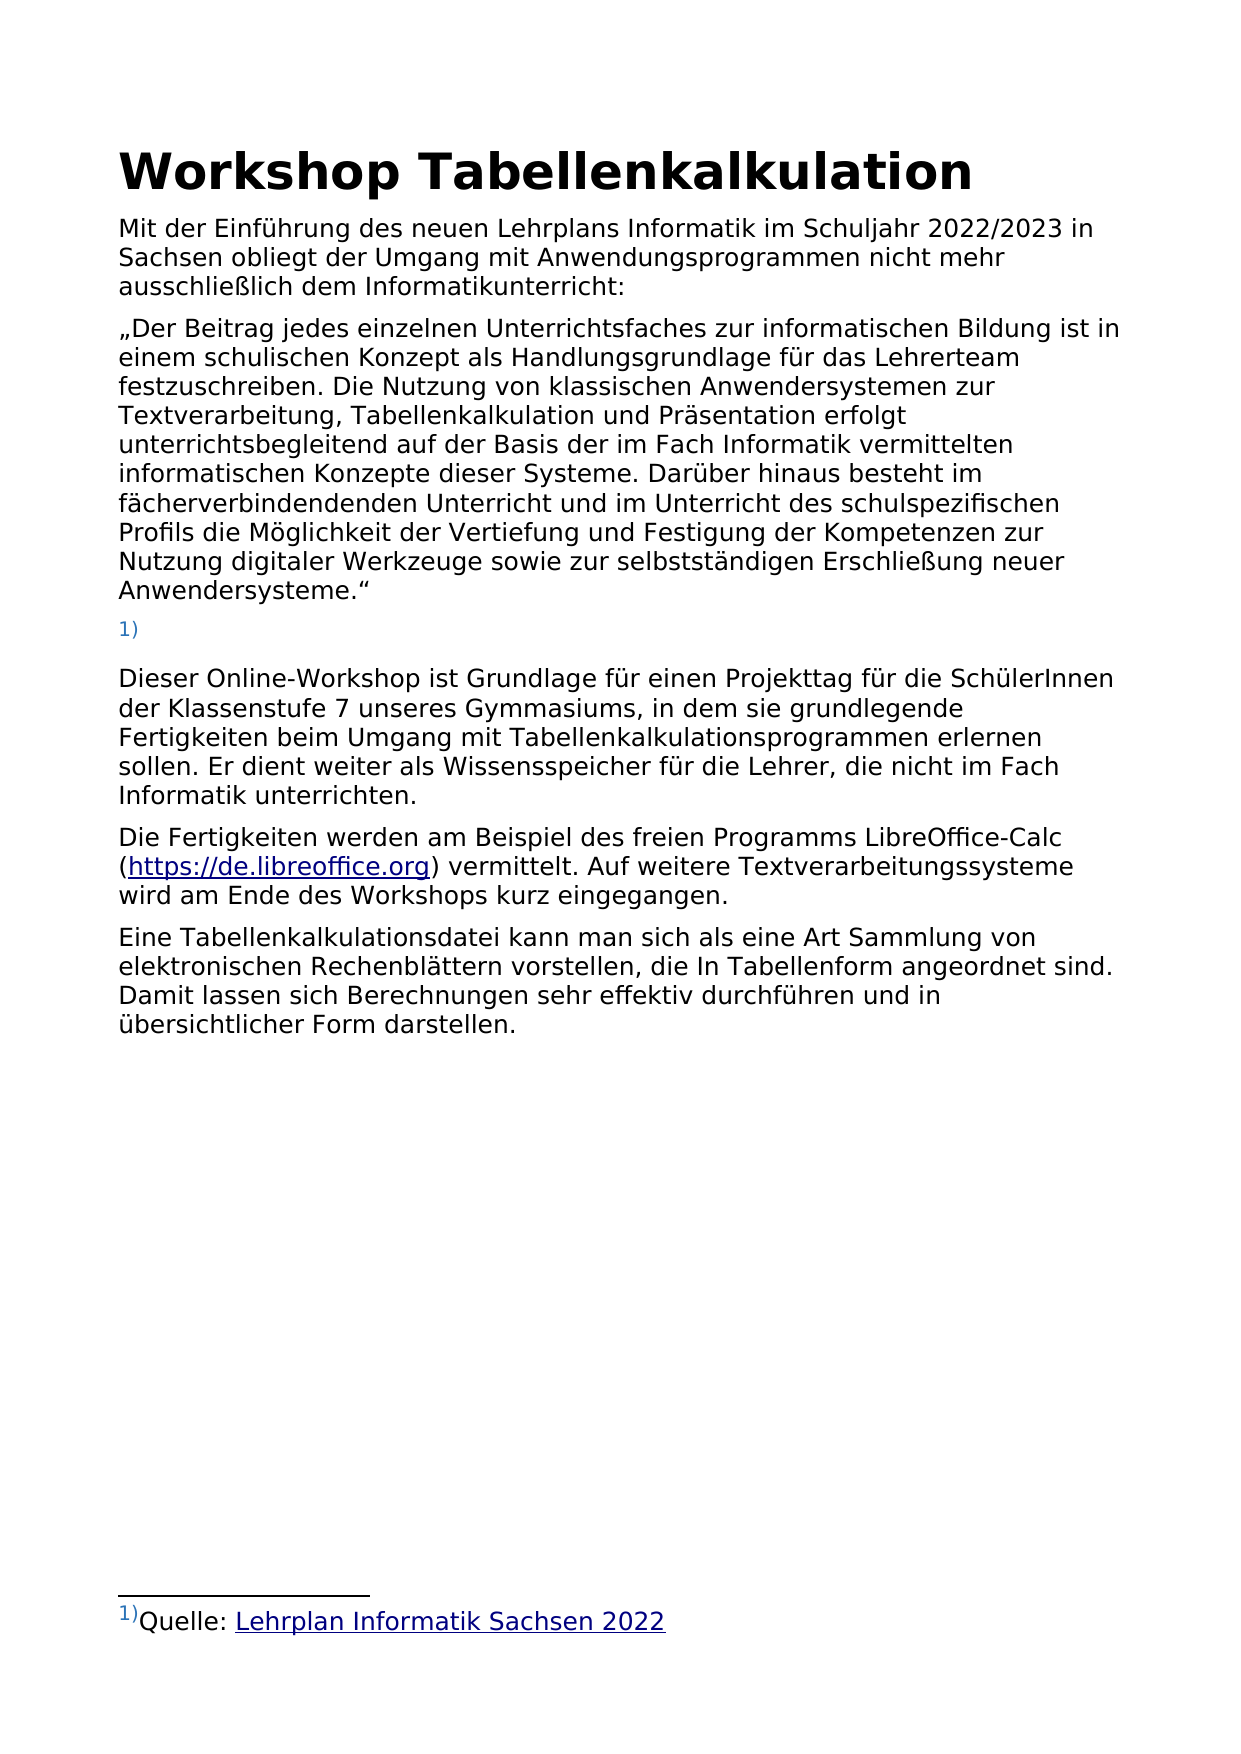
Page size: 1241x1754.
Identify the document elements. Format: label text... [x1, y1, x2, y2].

text Eine Tabellenkalkulationsdatei kann man sich als eine Art Sammlung von elektronischen Rechenblättern vorstellen, die In Tabellenform angeordnet sind. Damit lassen sich Berechnungen sehr effektiv durchführen und in übersichtlicher Form darstellen. [118, 923, 1122, 1039]
text Quelle: Lehrplan Informatik Sachsen 2022 [118, 1602, 1122, 1636]
subtitle Workshop Tabellenkalkulation [118, 143, 1122, 201]
text Dieser Online-Workshop ist Grundlage für einen Projekttag für die SchülerInnen der Klassenstufe 7 unseres Gymmasiums, in dem sie grundlegende Fertigkeiten beim Umgang mit Tabellenkalkulationsprogrammen erlernen sollen. Er dient weiter als Wissensspeicher für die Lehrer, die nicht im Fach Informatik unterrichten. [118, 664, 1122, 810]
text „Der Beitrag jedes einzelnen Unterrichtsfaches zur informatischen Bildung ist in einem schulischen Konzept als Handlungsgrundlage für das Lehrerteam festzuschreiben. Die Nutzung von klassischen Anwendersystemen zur Textverarbeitung, Tabellenkalkulation und Präsentation erfolgt unterrichtsbegleitend auf der Basis der im Fach Informatik vermittelten informatischen Konzepte dieser Systeme. Darüber hinaus besteht im fächerverbindendenden Unterricht und im Unterricht des schulspezifischen Profils die Möglichkeit der Vertiefung und Festigung der Kompetenzen zur Nutzung digitaler Werkzeuge sowie zur selbstständigen Erschließung neuer Anwendersysteme.“ [118, 314, 1122, 606]
text Mit der Einführung des neuen Lehrplans Informatik im Schuljahr 2022/2023 in Sachsen obliegt der Umgang mit Anwendungsprogrammen nicht mehr ausschließlich dem Informatikunterricht: [118, 214, 1122, 301]
text Die Fertigkeiten werden am Beispiel des freien Programms LibreOffice-Calc (https://de.libreoffice.org) vermittelt. Auf weitere Textverarbeitungssysteme wird am Ende des Workshops kurz eingegangen. [118, 823, 1122, 910]
